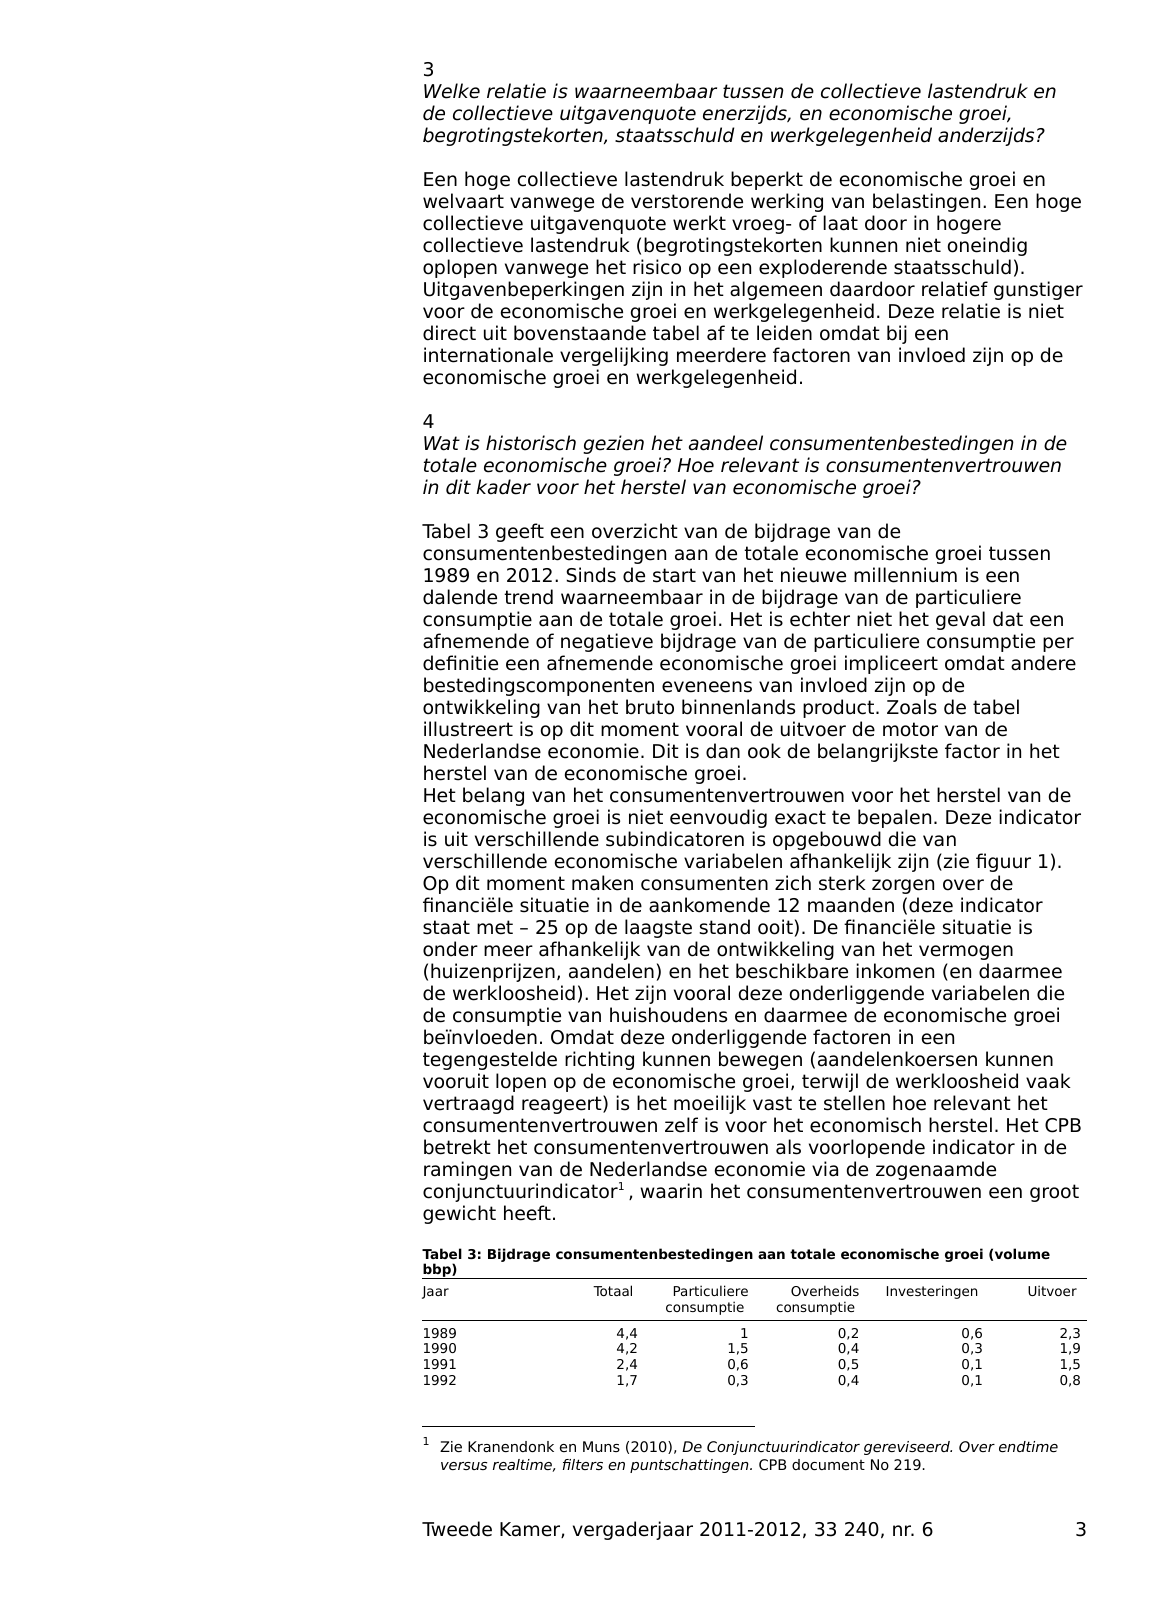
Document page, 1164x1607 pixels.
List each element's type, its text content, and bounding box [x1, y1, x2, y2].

table_cell Overheids consumptie [754, 1279, 865, 1320]
text Een hoge collectieve lastendruk beperkt de economische groei en welvaart vanwege de verstorende werking van belastingen. Een hoge collectieve uitgavenquote werkt vroeg- of laat door in hogere collectieve lastendruk (begrotingstekorten kunnen niet oneindig oplopen vanwege het risico op een exploderende staatsschuld). Uitgavenbeperkingen zijn in het algemeen daardoor relatief gunstiger voor de economische groei en werkgelegenheid. Deze relatie is niet direct uit bovenstaande tabel af te leiden omdat bij een internationale vergelijking meerdere factoren van invloed zijn op de economische groei en werkgelegenheid. [422, 169, 1087, 389]
table_cell 1,9 [989, 1341, 1087, 1357]
table_cell 1 [644, 1321, 754, 1341]
table_cell 0,6 [644, 1357, 754, 1373]
table_header Tabel 3: Bijdrage consumentenbestedingen aan totale economische groei (volume bbp) [422, 1246, 1087, 1278]
text 4 [422, 411, 1087, 433]
table_cell 0,5 [754, 1357, 865, 1373]
text Zie Kranendonk en Muns (2010), De Conjunctuurindicator gereviseerd. Over endtime versus realtime, filters en puntschattingen. CPB document No 219. [422, 1435, 1087, 1474]
table_cell 0,4 [754, 1373, 865, 1388]
table_cell 0,2 [754, 1321, 865, 1341]
text Welke relatie is waarneembaar tussen de collectieve lastendruk en de collectieve uitgavenquote enerzijds, en economische groei, begrotingstekorten, staatsschuld en werkgelegenheid anderzijds? [422, 81, 1087, 147]
table_cell Jaar [422, 1279, 533, 1320]
table_cell 0,8 [989, 1373, 1087, 1388]
table_cell 4,2 [533, 1341, 644, 1357]
table_cell 1,5 [989, 1357, 1087, 1373]
table_cell 1,7 [533, 1373, 644, 1388]
table_cell 1991 [422, 1357, 533, 1373]
table_cell 1,5 [644, 1341, 754, 1357]
table_cell 0,1 [865, 1357, 988, 1373]
table_cell 0,4 [754, 1341, 865, 1357]
table_cell 1990 [422, 1341, 533, 1357]
text 3 [422, 59, 1087, 81]
table_cell Particuliere consumptie [644, 1279, 754, 1320]
table_cell 0,6 [865, 1321, 988, 1341]
table_cell 1989 [422, 1321, 533, 1341]
table_cell Totaal [533, 1279, 644, 1320]
table_cell 2,3 [989, 1321, 1087, 1341]
text Tabel 3 geeft een overzicht van de bijdrage van de consumentenbestedingen aan de totale economische groei tussen 1989 en 2012. Sinds de start van het nieuwe millennium is een dalende trend waarneembaar in de bijdrage van de particuliere consumptie aan de totale groei. Het is echter niet het geval dat een afnemende of negatieve bijdrage van de particuliere consumptie per definitie een afnemende economische groei impliceert omdat andere bestedingscomponenten eveneens van invloed zijn op de ontwikkeling van het bruto binnenlands product. Zoals de tabel illustreert is op dit moment vooral de uitvoer de motor van de Nederlandse economie. Dit is dan ook de belangrijkste factor in het herstel van de economische groei. [422, 521, 1087, 785]
table_cell 0,3 [644, 1373, 754, 1388]
text Het belang van het consumentenvertrouwen voor het herstel van de economische groei is niet eenvoudig exact te bepalen. Deze indicator is uit verschillende subindicatoren is opgebouwd die van verschillende economische variabelen afhankelijk zijn (zie figuur 1). Op dit moment maken consumenten zich sterk zorgen over de financiële situatie in de aankomende 12 maanden (deze indicator staat met – 25 op de laagste stand ooit). De financiële situatie is onder meer afhankelijk van de ontwikkeling van het vermogen (huizenprijzen, aandelen) en het beschikbare inkomen (en daarmee de werkloosheid). Het zijn vooral deze onderliggende variabelen die de consumptie van huishoudens en daarmee de economische groei beïnvloeden. Omdat deze onderliggende factoren in een tegengestelde richting kunnen bewegen (aandelenkoersen kunnen vooruit lopen op de economische groei, terwijl de werkloosheid vaak vertraagd reageert) is het moeilijk vast te stellen hoe relevant het consumentenvertrouwen zelf is voor het economisch herstel. Het CPB betrekt het consumentenvertrouwen als voorlopende indicator in de ramingen van de Nederlandse economie via de zogenaamde conjunctuurindicator, waarin het consumentenvertrouwen een groot gewicht heeft. [422, 785, 1087, 1224]
table_cell Investeringen [865, 1279, 988, 1320]
text Wat is historisch gezien het aandeel consumentenbestedingen in de totale economische groei? Hoe relevant is consumentenvertrouwen in dit kader voor het herstel van economische groei? [422, 433, 1087, 499]
table_cell Uitvoer [989, 1279, 1087, 1320]
table_cell 0,1 [865, 1373, 988, 1388]
table_cell 1992 [422, 1373, 533, 1388]
table_cell 4,4 [533, 1321, 644, 1341]
table_cell 2,4 [533, 1357, 644, 1373]
table_cell 0,3 [865, 1341, 988, 1357]
